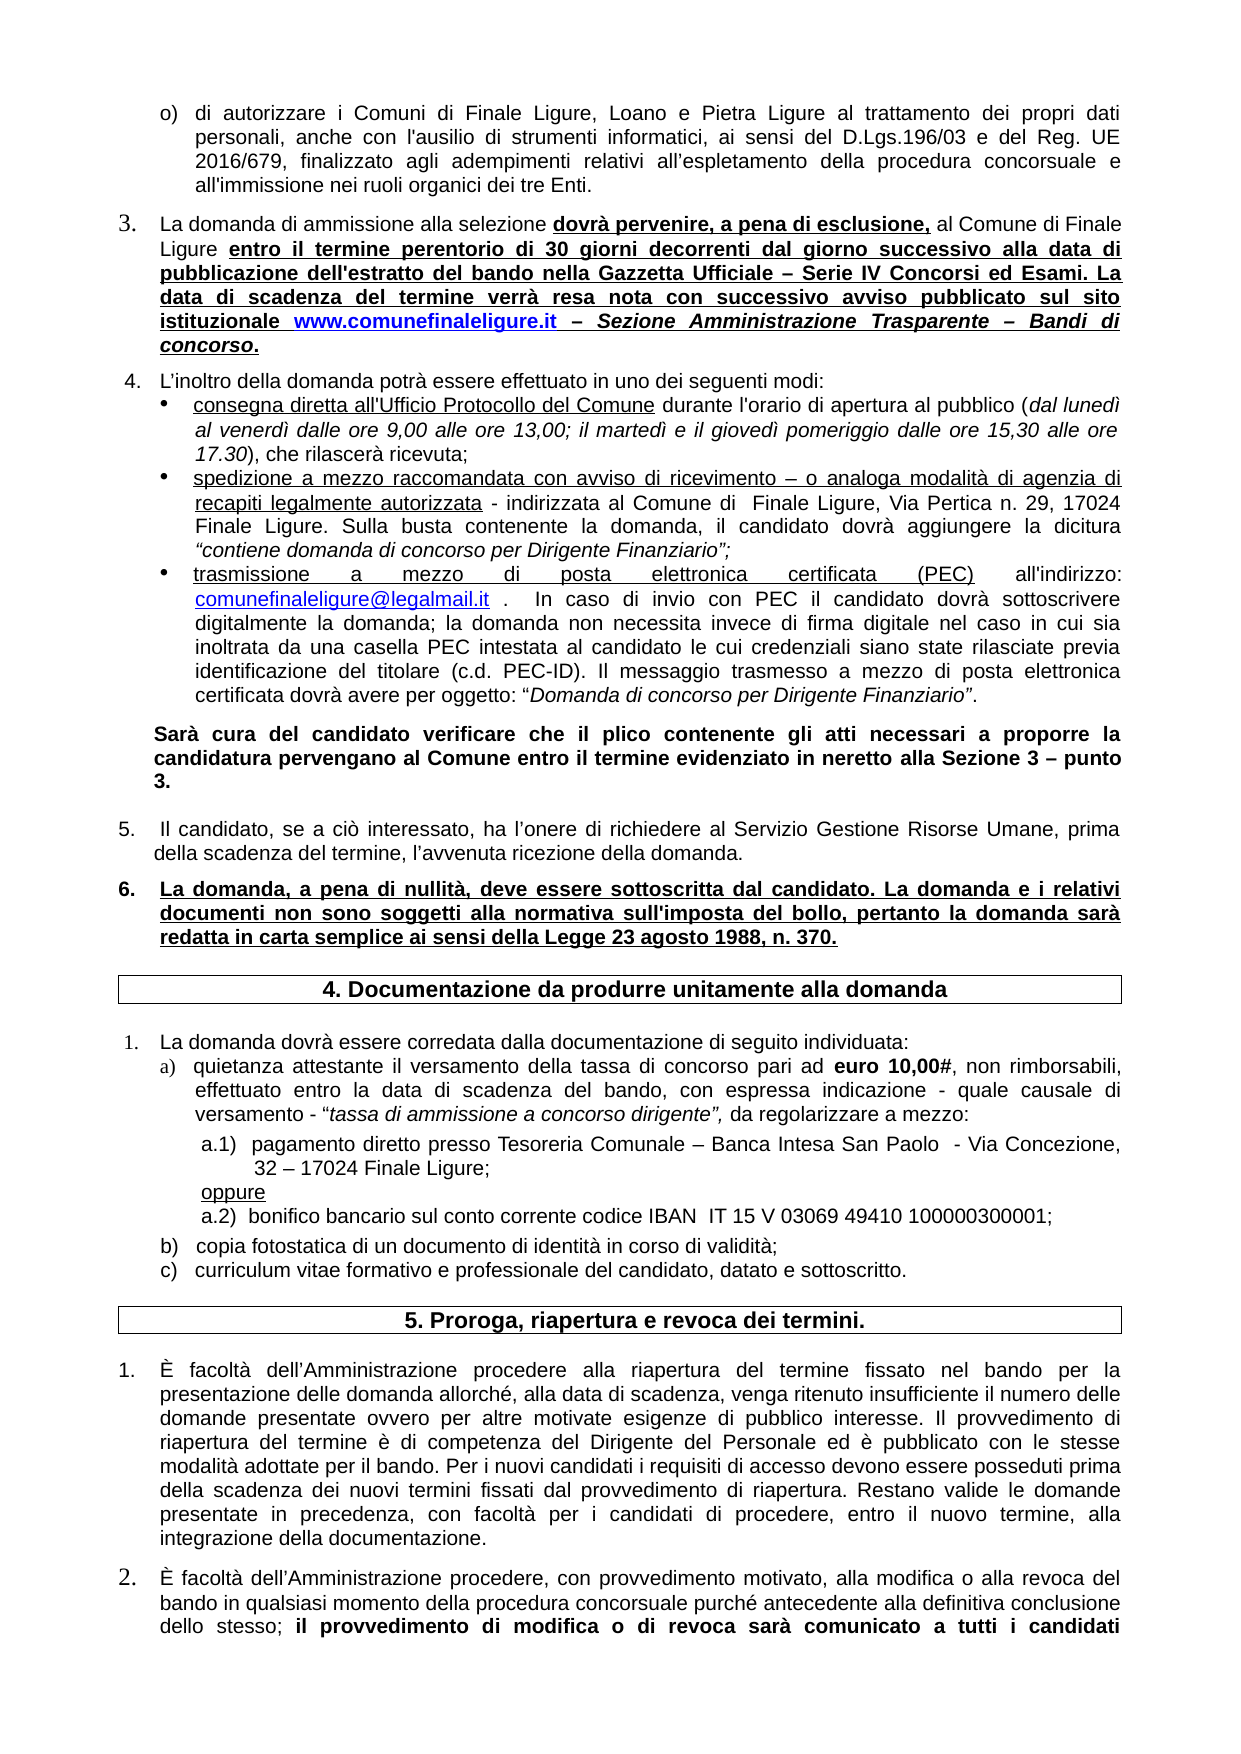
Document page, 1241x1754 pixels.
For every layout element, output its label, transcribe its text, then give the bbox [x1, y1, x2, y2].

text a.1) pagamento diretto presso Tesoreria Comunale – Banca Intesa San Paolo - Via Concezione, 32 – 17024 Finale Ligure; [201, 1132, 1122, 1180]
text b) copia fotostatica di un documento di identità in corso di validità; [118, 1234, 1122, 1258]
list quietanza attestante il versamento della tassa di concorso pari ad euro 10,00#, non rimborsabili, effettuato entro la data di scadenza del bando, con espressa indicazione - quale causale di versamento - “tassa di ammissione a concorso dirigente”, da regolarizzare a mezzo: [159, 1054, 1122, 1126]
list L’inoltro della domanda potrà essere effettuato in uno dei seguenti modi: [124, 368, 1122, 392]
list Sarà cura del candidato verificare che il plico contenente gli atti necessari a proporre la candidatura pervengano al Comune entro il termine evidenziato in neretto alla Sezione 3 – punto 3. [118, 721, 1122, 793]
list trasmissione a mezzo di posta elettronica certificata (PEC) all'indirizzo: comunefinaleligure@legalmail.it . In caso di invio con PEC il candidato dovrà sottoscrivere digitalmente la domanda; la domanda non necessita invece di firma digitale nel caso in cui sia inoltrata da una casella PEC intestata al candidato le cui credenziali siano state rilasciate previa identificazione del titolare (c.d. PEC-ID). Il messaggio trasmesso a mezzo di posta elettronica certificata dovrà avere per oggetto: “Domanda di concorso per Dirigente Finanziario”. [159, 562, 1122, 707]
text a.2) bonifico bancario sul conto corrente codice IBAN IT 15 V 03069 49410 100000300001; [201, 1204, 1122, 1228]
list La domanda, a pena di nullità, deve essere sottoscritta dal candidato. La domanda e i relativi documenti non sono soggetti alla normativa sull'imposta del bollo, pertanto la domanda sarà redatta in carta semplice ai sensi della Legge 23 agosto 1988, n. 370. [118, 877, 1122, 949]
list di autorizzare i Comuni di Finale Ligure, Loano e Pietra Ligure al trattamento dei propri dati personali, anche con l'ausilio di strumenti informatici, ai sensi del D.Lgs.196/03 e del Reg. UE 2016/679, finalizzato agli adempimenti relativi all’espletamento della procedura concorsuale e all'immissione nei ruoli organici dei tre Enti. [159, 101, 1122, 196]
list Il candidato, se a ciò interessato, ha l’onere di richiedere al Servizio Gestione Risorse Umane, prima della scadenza del termine, l’avvenuta ricezione della domanda. [118, 817, 1122, 865]
list spedizione a mezzo raccomandata con avviso di ricevimento – o analoga modalità di agenzia di recapiti legalmente autorizzata - indirizzata al Comune di Finale Ligure, Via Pertica n. 29, 17024 Finale Ligure. Sulla busta contenente la domanda, il candidato dovrà aggiungere la dicitura “contiene domanda di concorso per Dirigente Finanziario”; [159, 465, 1122, 562]
text 4. Documentazione da produrre unitamente alla domanda [119, 976, 1121, 1003]
text 5. Proroga, riapertura e revoca dei termini. [119, 1307, 1121, 1333]
list consegna diretta all'Ufficio Protocollo del Comune durante l'orario di apertura al pubblico (dal lunedì al venerdì dalle ore 9,00 alle ore 13,00; il martedì e il giovedì pomeriggio dalle ore 15,30 alle ore 17.30), che rilascerà ricevuta; [159, 392, 1122, 465]
text oppure [201, 1180, 1122, 1204]
list La domanda di ammissione alla selezione dovrà pervenire, a pena di esclusione, al Comune di Finale Ligure entro il termine perentorio di 30 giorni decorrenti dal giorno successivo alla data di pubblicazione dell'estratto del bando nella Gazzetta Ufficiale – Serie IV Concorsi ed Esami. La data di scadenza del termine verrà resa nota con successivo avviso pubblicato sul sito istituzionale www.comunefinaleligure.it – Sezione Amministrazione Trasparente – Bandi di concorso. [118, 208, 1122, 357]
list La domanda dovrà essere corredata dalla documentazione di seguito individuata: [118, 1030, 1122, 1054]
text c) curriculum vitae formativo e professionale del candidato, datato e sottoscritto. [118, 1258, 1122, 1282]
list È facoltà dell’Amministrazione procedere alla riapertura del termine fissato nel bando per la presentazione delle domanda allorché, alla data di scadenza, venga ritenuto insufficiente il numero delle domande presentate ovvero per altre motivate esigenze di pubblico interesse. Il provvedimento di riapertura del termine è di competenza del Dirigente del Personale ed è pubblicato con le stesse modalità adottate per il bando. Per i nuovi candidati i requisiti di accesso devono essere posseduti prima della scadenza dei nuovi termini fissati dal provvedimento di riapertura. Restano valide le domande presentate in precedenza, con facoltà per i candidati di procedere, entro il nuovo termine, alla integrazione della documentazione. [118, 1358, 1122, 1550]
list È facoltà dell’Amministrazione procedere, con provvedimento motivato, alla modifica o alla revoca del bando in qualsiasi momento della procedura concorsuale purché antecedente alla definitiva conclusione dello stesso; il provvedimento di modifica o di revoca sarà comunicato a tutti i candidati [118, 1562, 1122, 1638]
